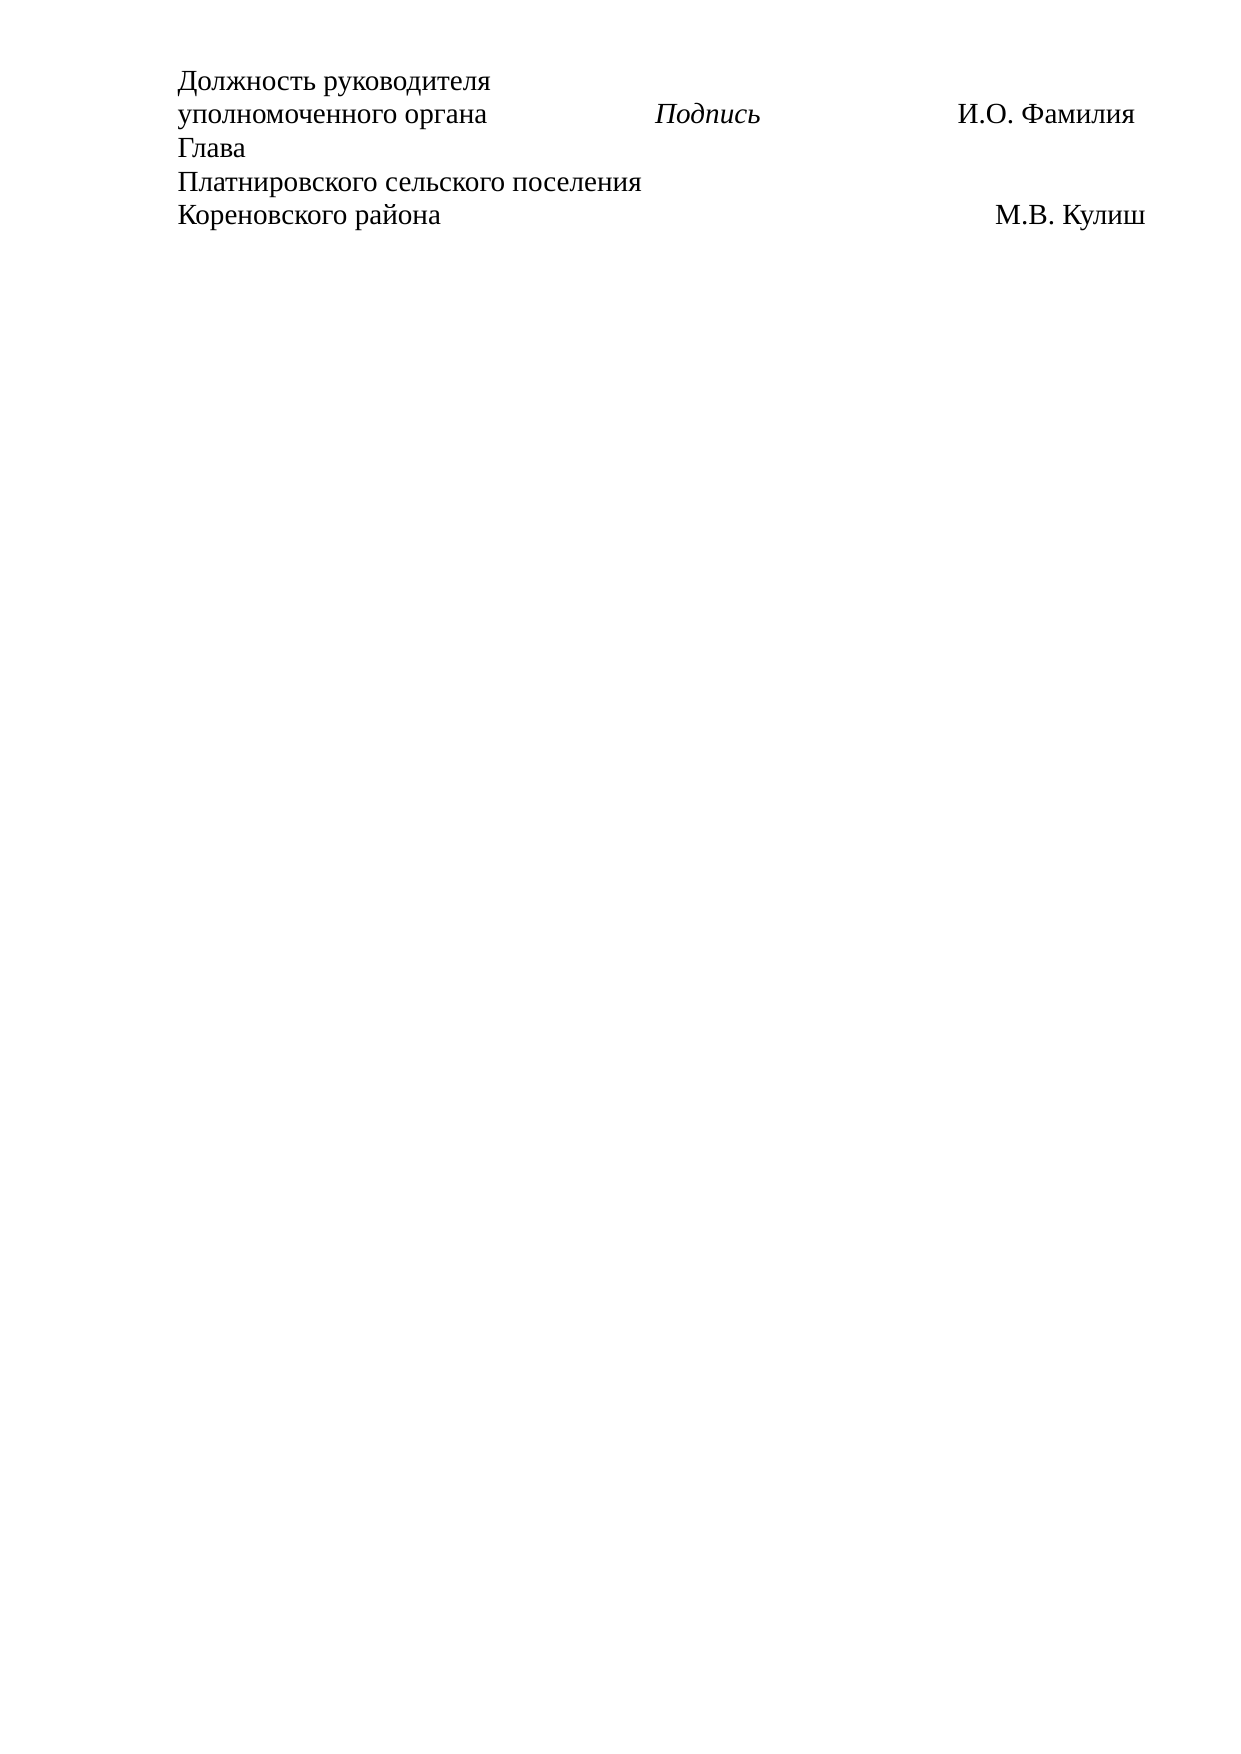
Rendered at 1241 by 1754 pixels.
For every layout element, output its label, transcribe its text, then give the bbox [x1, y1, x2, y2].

text Глава [177, 130, 1181, 164]
text Кореновского района М.В. Кулиш [177, 197, 1181, 231]
text Платнировского сельского поселения [177, 164, 1181, 197]
text уполномоченного органа Подпись И.О. Фамилия [177, 97, 1181, 130]
text Должность руководителя [177, 63, 1181, 97]
